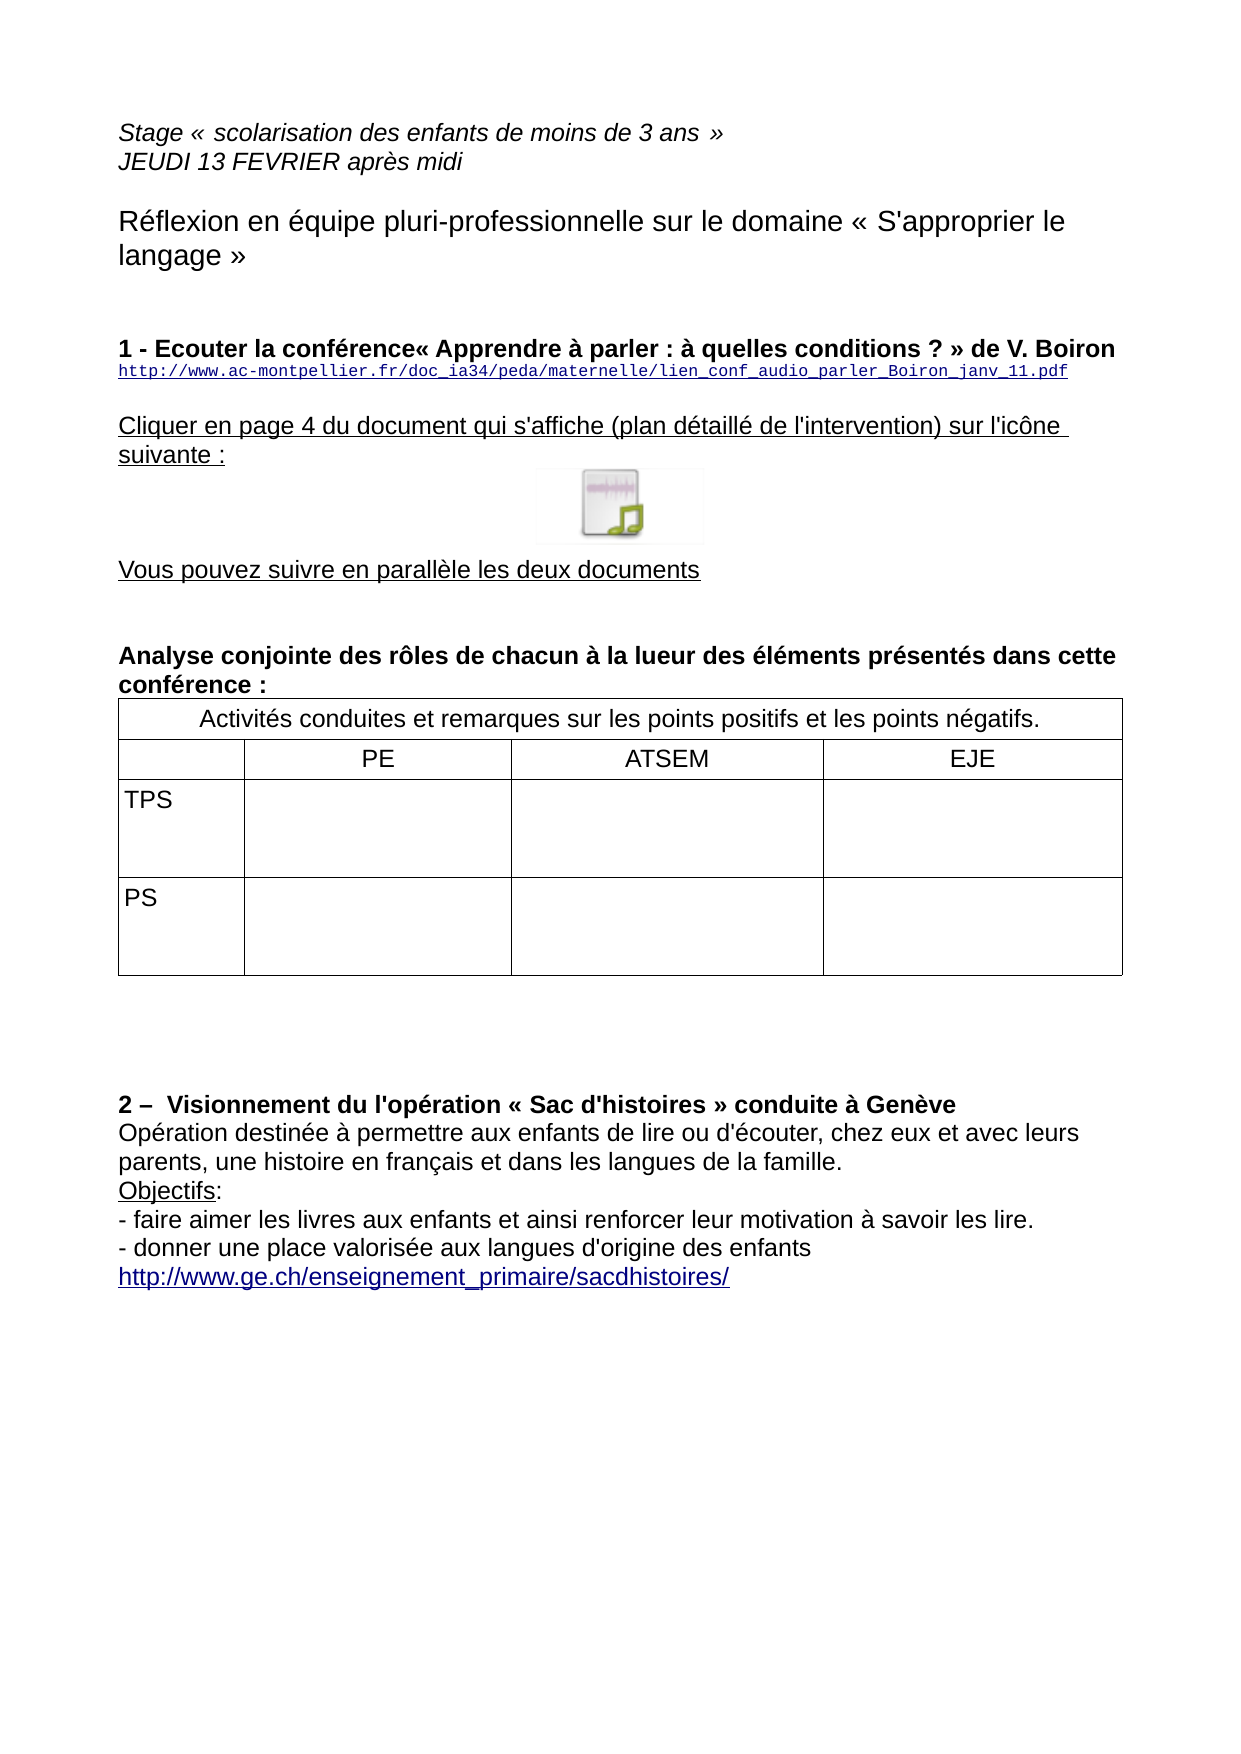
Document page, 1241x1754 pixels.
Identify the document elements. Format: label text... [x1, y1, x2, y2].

text Objectifs: [118, 1176, 1122, 1205]
text JEUDI 13 FEVRIER après midi [118, 147, 1122, 176]
text - faire aimer les livres aux enfants et ainsi renforcer leur motivation à savoir les lire. [118, 1205, 1122, 1233]
text Cliquer en page 4 du document qui s'affiche (plan détaillé de l'intervention) sur l'icône suivante : [118, 411, 1122, 468]
table_cell [245, 878, 511, 974]
text http://www.ge.ch/enseignement_primaire/sacdhistoires/ [118, 1262, 1122, 1291]
table_cell TPS [119, 780, 244, 877]
text Stage « scolarisation des enfants de moins de 3 ans » [118, 118, 1122, 147]
text Réflexion en équipe pluri-professionnelle sur le domaine « S'approprier le langage » [118, 204, 1122, 271]
text - donner une place valorisée aux langues d'origine des enfants [118, 1233, 1122, 1262]
text 1 - Ecouter la conférence« Apprendre à parler : à quelles conditions ? » de V. Boiron [118, 334, 1122, 362]
table_cell PE [245, 740, 511, 779]
text Opération destinée à permettre aux enfants de lire ou d'écouter, chez eux et avec leurs parents, une histoire en français et dans les langues de la famille. [118, 1118, 1122, 1176]
picture [535, 468, 705, 545]
table_cell EJE [824, 740, 1122, 779]
table_cell [824, 878, 1122, 974]
text 2 – Visionnement du l'opération « Sac d'histoires » conduite à Genève [118, 1090, 1122, 1118]
text Analyse conjointe des rôles de chacun à la lueur des éléments présentés dans cette conférence : [118, 641, 1122, 698]
table_cell [512, 878, 823, 974]
table_cell [245, 780, 511, 877]
table_cell [119, 740, 244, 779]
text http://www.ac-montpellier.fr/doc_ia34/peda/maternelle/lien_conf_audio_parler_Boiron_janv_11.pdf [118, 362, 1122, 381]
text Vous pouvez suivre en parallèle les deux documents [118, 554, 1122, 583]
table_header Activités conduites et remarques sur les points positifs et les points négatifs. [119, 699, 1122, 739]
table_cell [824, 780, 1122, 877]
table_cell ATSEM [512, 740, 823, 779]
table_cell PS [119, 878, 244, 974]
table_cell [512, 780, 823, 877]
